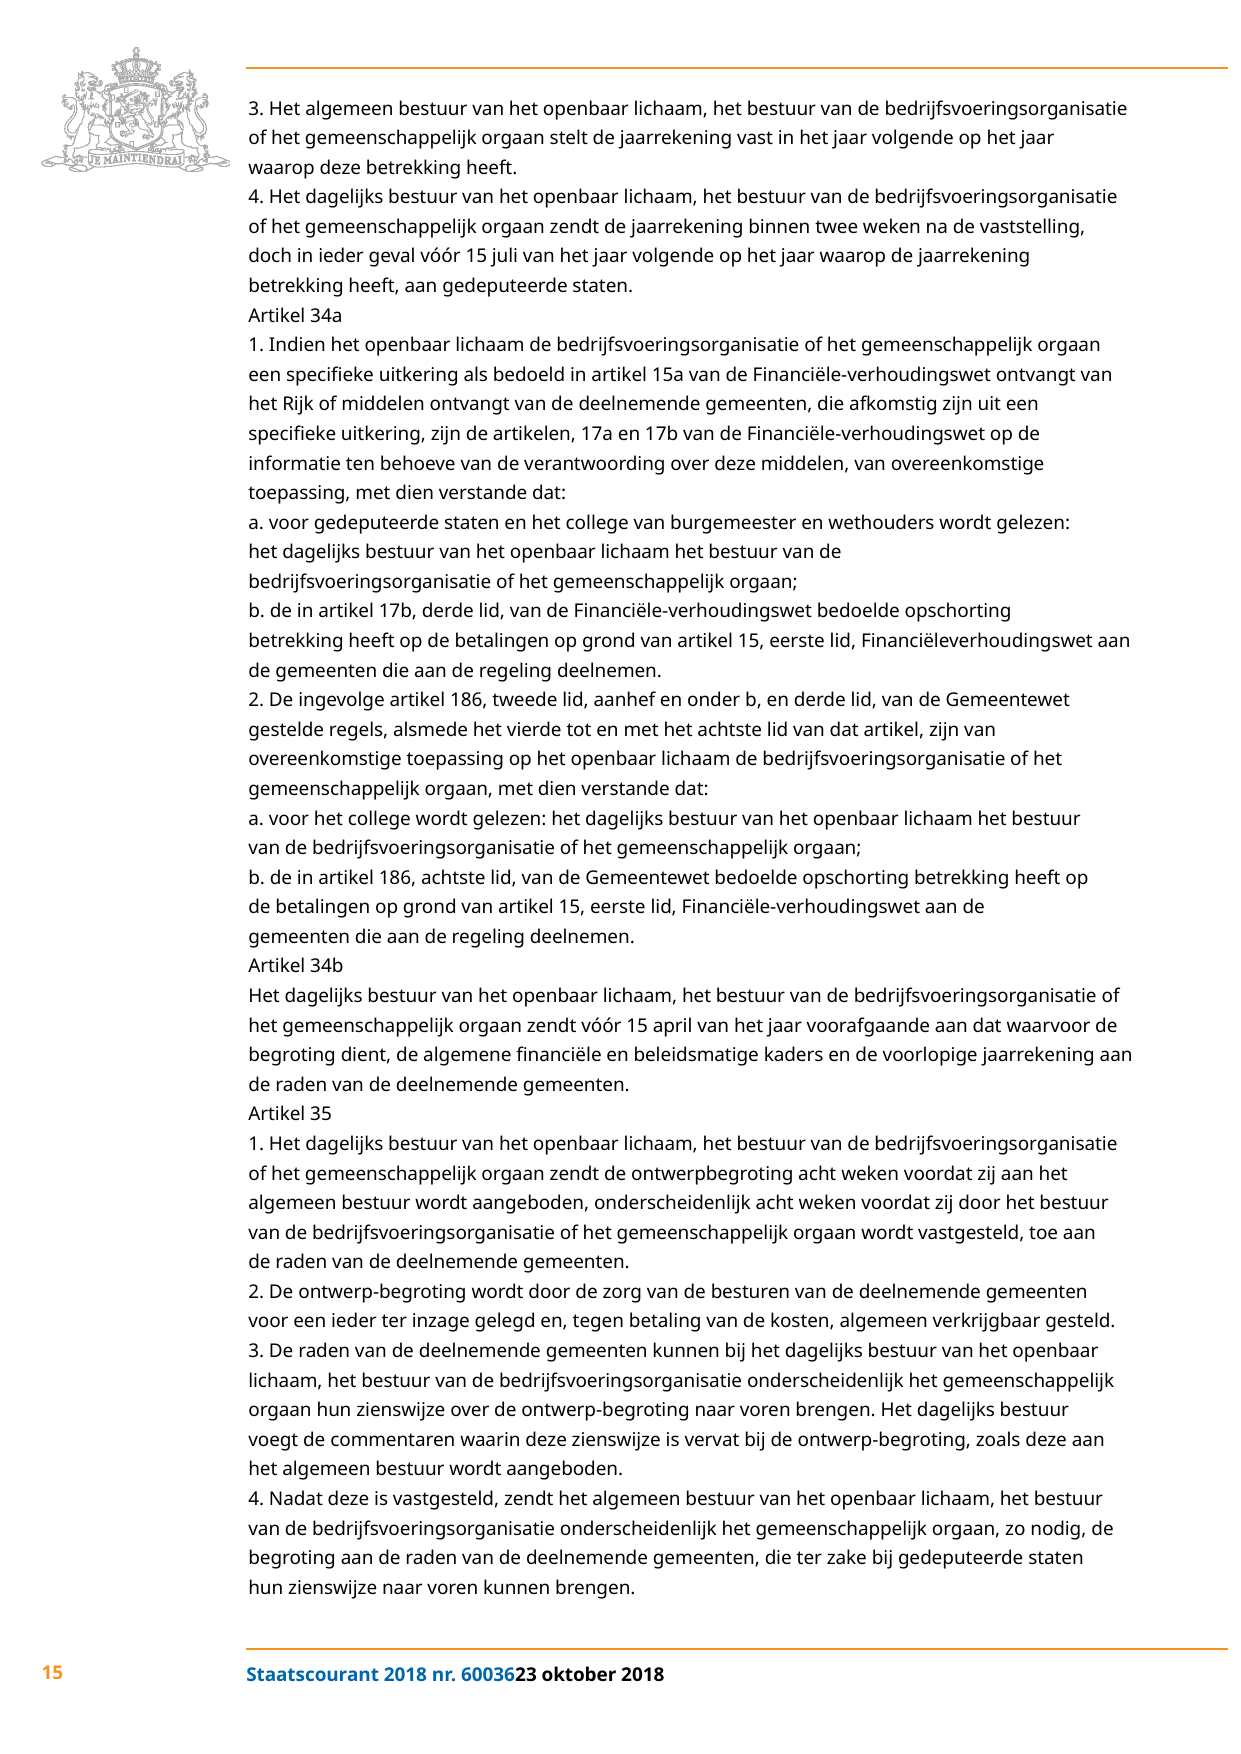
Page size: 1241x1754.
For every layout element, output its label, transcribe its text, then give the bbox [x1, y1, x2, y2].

text 4. Nadat deze is vastgesteld, zendt het algemeen bestuur van het openbaar lichaam, het bestuur [248, 1485, 1152, 1511]
text 4. Het dagelijks bestuur van het openbaar lichaam, het bestuur van de bedrijfsvoeringsorganisatie [248, 183, 1152, 209]
text 2. De ontwerp-begroting wordt door de zorg van de besturen van de deelnemende gemeenten [248, 1278, 1152, 1304]
text hun zienswijze naar voren kunnen brengen. [248, 1574, 1152, 1600]
text de raden van de deelnemende gemeenten. [248, 1071, 1152, 1097]
text 1. Indien het openbaar lichaam de bedrijfsvoeringsorganisatie of het gemeenschappelijk orgaan [248, 331, 1152, 357]
text gemeenschappelijk orgaan, met dien verstande dat: [248, 775, 1152, 801]
text het dagelijks bestuur van het openbaar lichaam het bestuur van de [248, 538, 1152, 564]
text Het dagelijks bestuur van het openbaar lichaam, het bestuur van de bedrijfsvoeringsorganisatie of [248, 982, 1152, 1008]
text het algemeen bestuur wordt aangeboden. [248, 1456, 1152, 1481]
text overeenkomstige toepassing op het openbaar lichaam de bedrijfsvoeringsorganisatie of het [248, 746, 1152, 771]
text algemeen bestuur wordt aangeboden, onderscheidenlijk acht weken voordat zij door het bestuur [248, 1189, 1152, 1215]
text van de bedrijfsvoeringsorganisatie onderscheidenlijk het gemeenschappelijk orgaan, zo nodig, de [248, 1515, 1152, 1541]
text waarop deze betrekking heeft. [248, 154, 1152, 180]
text of het gemeenschappelijk orgaan zendt de jaarrekening binnen twee weken na de vaststelling, [248, 213, 1152, 239]
text lichaam, het bestuur van de bedrijfsvoeringsorganisatie onderscheidenlijk het gemeenschappelijk [248, 1367, 1152, 1393]
text toepassing, met dien verstande dat: [248, 479, 1152, 505]
text bedrijfsvoeringsorganisatie of het gemeenschappelijk orgaan; [248, 568, 1152, 594]
text 3. De raden van de deelnemende gemeenten kunnen bij het dagelijks bestuur van het openbaar [248, 1337, 1152, 1363]
text betrekking heeft, aan gedeputeerde staten. [248, 272, 1152, 298]
text orgaan hun zienswijze over de ontwerp-begroting naar voren brengen. Het dagelijks bestuur [248, 1396, 1152, 1422]
text b. de in artikel 186, achtste lid, van de Gemeentewet bedoelde opschorting betrekking heeft op [248, 864, 1152, 890]
text een specifieke uitkering als bedoeld in artikel 15a van de Financiële-verhoudingswet ontvangt van [248, 361, 1152, 387]
text Artikel 34b [248, 953, 1152, 978]
text 3. Het algemeen bestuur van het openbaar lichaam, het bestuur van de bedrijfsvoeringsorganisatie [248, 95, 1152, 121]
text betrekking heeft op de betalingen op grond van artikel 15, eerste lid, Financiëleverhoudingswet aan de gemeenten die aan de regeling deelnemen. [248, 627, 1152, 683]
text het Rijk of middelen ontvangt van de deelnemende gemeenten, die afkomstig zijn uit een [248, 391, 1152, 416]
text a. voor het college wordt gelezen: het dagelijks bestuur van het openbaar lichaam het bestuur [248, 805, 1152, 831]
text doch in ieder geval vóór 15 juli van het jaar volgende op het jaar waarop de jaarrekening [248, 243, 1152, 268]
text 2. De ingevolge artikel 186, tweede lid, aanhef en onder b, en derde lid, van de Gemeentewet [248, 686, 1152, 712]
text of het gemeenschappelijk orgaan stelt de jaarrekening vast in het jaar volgende op het jaar [248, 124, 1152, 150]
text begroting dient, de algemene financiële en beleidsmatige kaders en de voorlopige jaarrekening aan [248, 1041, 1152, 1067]
text of het gemeenschappelijk orgaan zendt de ontwerpbegroting acht weken voordat zij aan het [248, 1160, 1152, 1186]
text gestelde regels, alsmede het vierde tot en met het achtste lid van dat artikel, zijn van [248, 716, 1152, 742]
picture [41, 47, 231, 172]
text specifieke uitkering, zijn de artikelen, 17a en 17b van de Financiële-verhoudingswet op de [248, 420, 1152, 446]
text Artikel 35 [248, 1101, 1152, 1126]
text begroting aan de raden van de deelnemende gemeenten, die ter zake bij gedeputeerde staten [248, 1544, 1152, 1570]
text voor een ieder ter inzage gelegd en, tegen betaling van de kosten, algemeen verkrijgbaar gesteld. [248, 1308, 1152, 1333]
text de raden van de deelnemende gemeenten. [248, 1248, 1152, 1274]
text van de bedrijfsvoeringsorganisatie of het gemeenschappelijk orgaan; [248, 834, 1152, 860]
text b. de in artikel 17b, derde lid, van de Financiële-verhoudingswet bedoelde opschorting [248, 598, 1152, 623]
text Artikel 34a [248, 302, 1152, 328]
text a. voor gedeputeerde staten en het college van burgemeester en wethouders wordt gelezen: [248, 509, 1152, 535]
text gemeenten die aan de regeling deelnemen. [248, 923, 1152, 949]
text het gemeenschappelijk orgaan zendt vóór 15 april van het jaar voorafgaande aan dat waarvoor de [248, 1012, 1152, 1038]
text van de bedrijfsvoeringsorganisatie of het gemeenschappelijk orgaan wordt vastgesteld, toe aan [248, 1219, 1152, 1245]
text 1. Het dagelijks bestuur van het openbaar lichaam, het bestuur van de bedrijfsvoeringsorganisatie [248, 1130, 1152, 1156]
text voegt de commentaren waarin deze zienswijze is vervat bij de ontwerp-begroting, zoals deze aan [248, 1426, 1152, 1452]
text de betalingen op grond van artikel 15, eerste lid, Financiële-verhoudingswet aan de [248, 893, 1152, 919]
text informatie ten behoeve van de verantwoording over deze middelen, van overeenkomstige [248, 450, 1152, 476]
